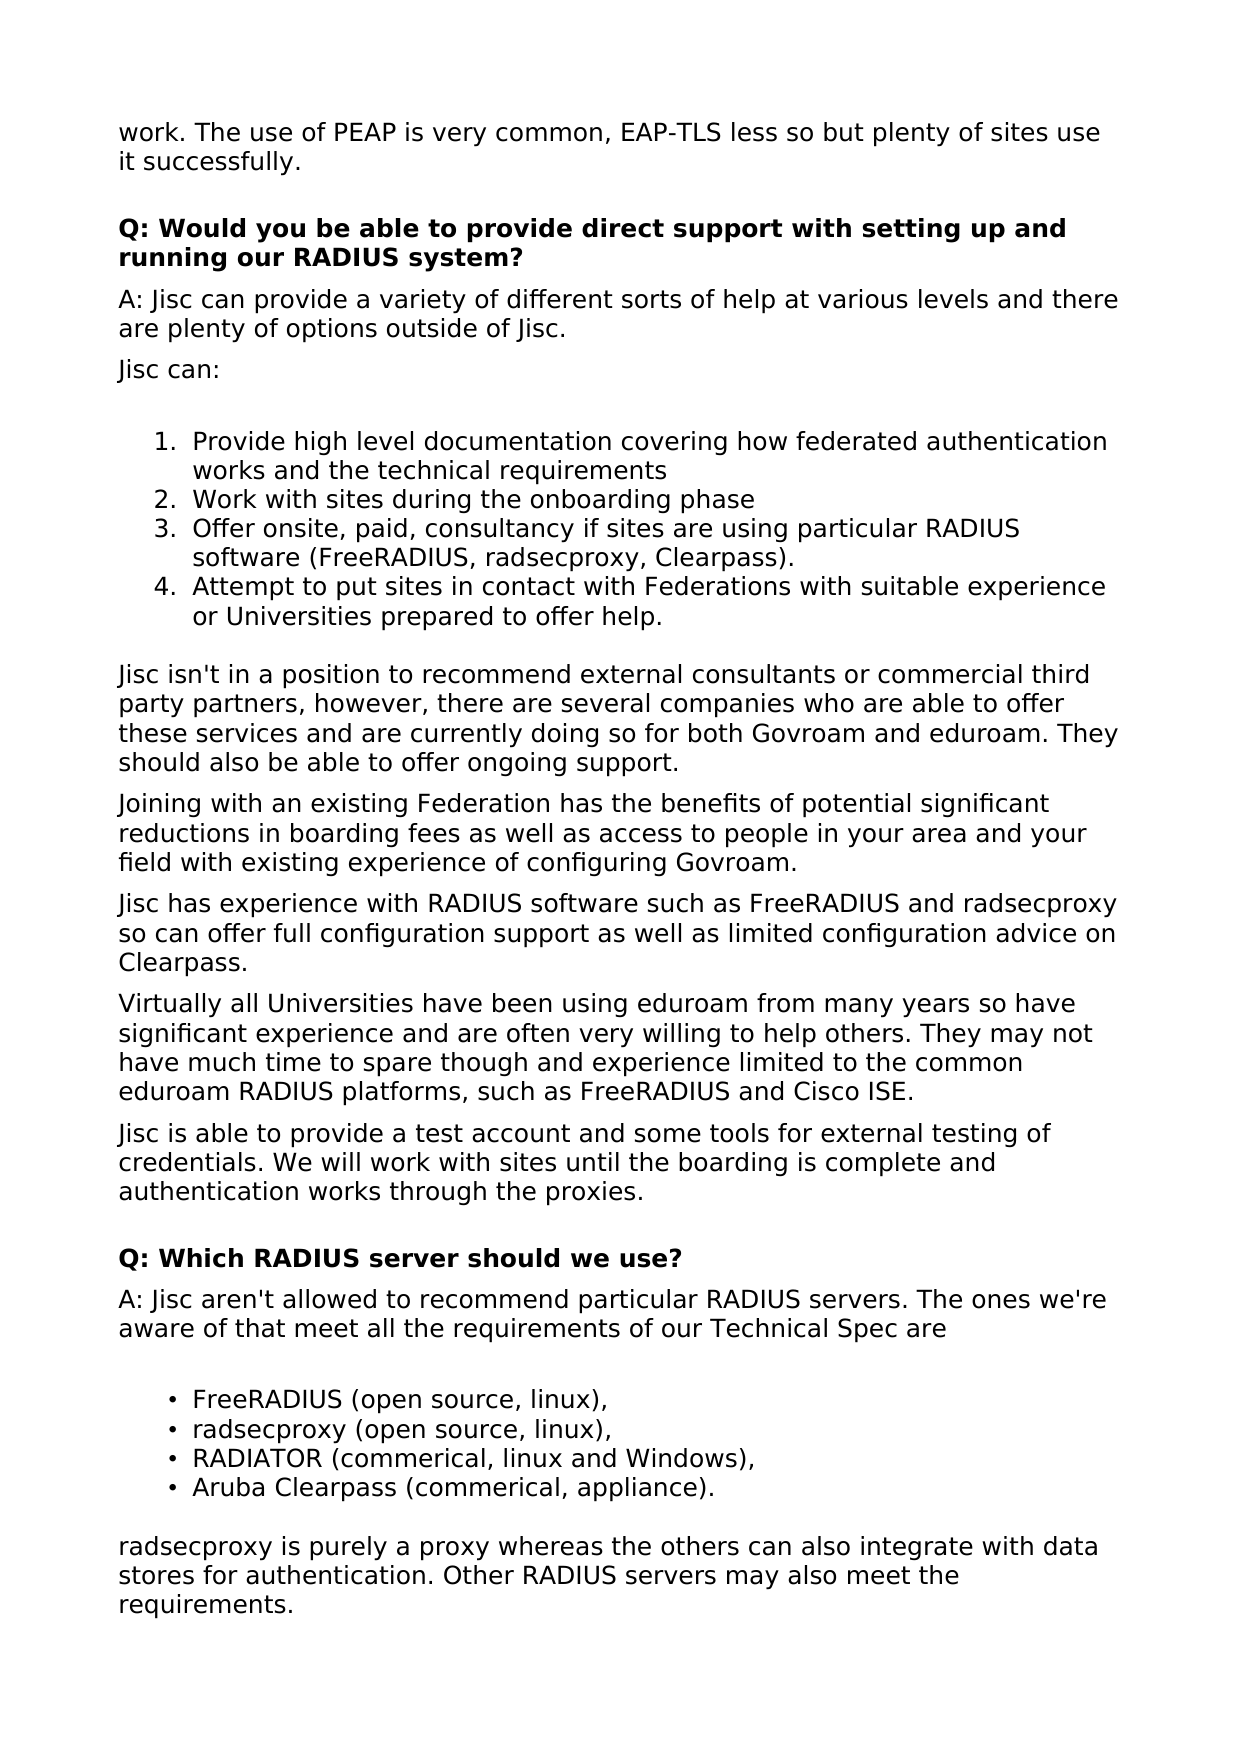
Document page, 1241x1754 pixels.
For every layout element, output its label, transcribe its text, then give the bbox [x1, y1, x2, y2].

list Provide high level documentation covering how federated authentication works and the technical requirements [177, 427, 1122, 485]
text Jisc has experience with RADIUS software such as FreeRADIUS and radsecproxy so can offer full configuration support as well as limited configuration advice on Clearpass. [118, 889, 1122, 977]
list Offer onsite, paid, consultancy if sites are using particular RADIUS software (FreeRADIUS, radsecproxy, Clearpass). [177, 514, 1122, 573]
list Aruba Clearpass (commerical, appliance). [177, 1473, 1122, 1502]
text Joining with an existing Federation has the benefits of potential significant reductions in boarding fees as well as access to people in your area and your field with existing experience of configuring Govroam. [118, 789, 1122, 877]
subtitle Q: Which RADIUS server should we use? [118, 1244, 1122, 1273]
text work. The use of PEAP is very common, EAP-TLS less so but plenty of sites use it successfully. [118, 118, 1122, 176]
subtitle Q: Would you be able to provide direct support with setting up and running our RADIUS system? [118, 214, 1122, 272]
text radsecproxy is purely a proxy whereas the others can also integrate with data stores for authentication. Other RADIUS servers may also meet the requirements. [118, 1532, 1122, 1619]
text A: Jisc aren't allowed to recommend particular RADIUS servers. The ones we're aware of that meet all the requirements of our Technical Spec are [118, 1285, 1122, 1344]
text Jisc is able to provide a test account and some tools for external testing of credentials. We will work with sites until the boarding is complete and authentication works through the proxies. [118, 1119, 1122, 1206]
list radsecproxy (open source, linux), [177, 1415, 1122, 1444]
list Work with sites during the onboarding phase [177, 485, 1122, 514]
text Virtually all Universities have been using eduroam from many years so have significant experience and are often very willing to help others. They may not have much time to spare though and experience limited to the common eduroam RADIUS platforms, such as FreeRADIUS and Cisco ISE. [118, 989, 1122, 1106]
text Jisc can: [118, 356, 1122, 385]
list RADIATOR (commerical, linux and Windows), [177, 1444, 1122, 1473]
list FreeRADIUS (open source, linux), [177, 1386, 1122, 1415]
text Jisc isn't in a position to recommend external consultants or commercial third party partners, however, there are several companies who are able to offer these services and are currently doing so for both Govroam and eduroam. They should also be able to offer ongoing support. [118, 660, 1122, 777]
list Attempt to put sites in contact with Federations with suitable experience or Universities prepared to offer help. [177, 573, 1122, 631]
text A: Jisc can provide a variety of different sorts of help at various levels and there are plenty of options outside of Jisc. [118, 285, 1122, 343]
